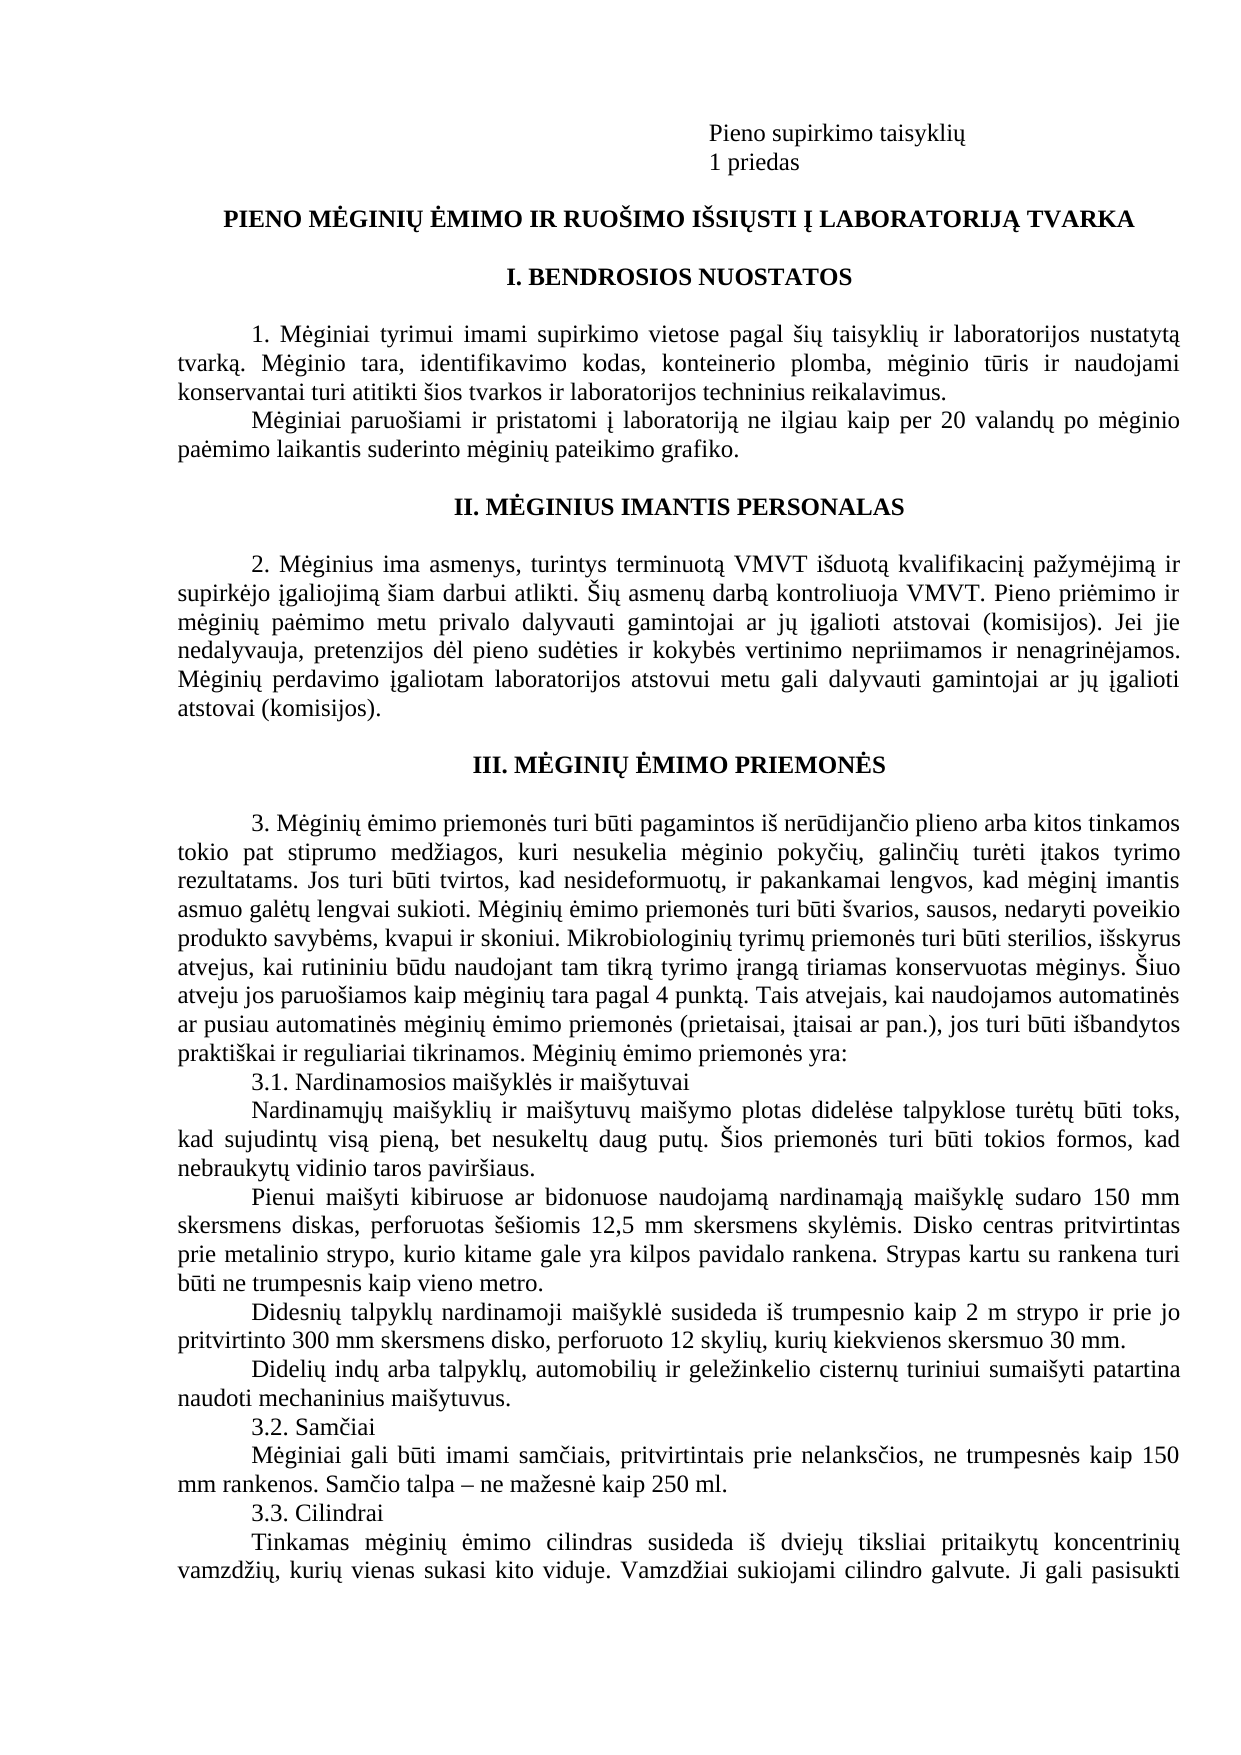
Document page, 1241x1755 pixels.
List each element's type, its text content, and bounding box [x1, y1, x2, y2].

text 1 priedas [177, 147, 1181, 176]
text Pienui maišyti kibiruose ar bidonuose naudojamą nardinamąją maišyklę sudaro 150 mm skersmens diskas, perforuotas šešiomis 12,5 mm skersmens skylėmis. Disko centras pritvirtintas prie metalinio strypo, kurio kitame gale yra kilpos pavidalo rankena. Strypas kartu su rankena turi būti ne trumpesnis kaip vieno metro. [177, 1182, 1181, 1297]
text Tinkamas mėginių ėmimo cilindras susideda iš dviejų tiksliai pritaikytų koncentrinių vamzdžių, kurių vienas sukasi kito viduje. Vamzdžiai sukiojami cilindro galvute. Ji gali pasisukti [177, 1527, 1181, 1584]
text I. BENDROSIOS NUOSTATOS [177, 262, 1181, 291]
text 1. Mėginiai tyrimui imami supirkimo vietose pagal šių taisyklių ir laboratorijos nustatytą tvarką. Mėginio tara, identifikavimo kodas, konteinerio plomba, mėginio tūris ir naudojami konservantai turi atitikti šios tvarkos ir laboratorijos techninius reikalavimus. [177, 319, 1181, 406]
text 3.1. Nardinamosios maišyklės ir maišytuvai [177, 1067, 1181, 1096]
text Didesnių talpyklų nardinamoji maišyklė susideda iš trumpesnio kaip 2 m strypo ir prie jo pritvirtinto 300 mm skersmens disko, perforuoto 12 skylių, kurių kiekvienos skersmuo 30 mm. [177, 1297, 1181, 1354]
text Mėginiai paruošiami ir pristatomi į laboratoriją ne ilgiau kaip per 20 valandų po mėginio paėmimo laikantis suderinto mėginių pateikimo grafiko. [177, 406, 1181, 463]
text 3. Mėginių ėmimo priemonės turi būti pagamintos iš nerūdijančio plieno arba kitos tinkamos tokio pat stiprumo medžiagos, kuri nesukelia mėginio pokyčių, galinčių turėti įtakos tyrimo rezultatams. Jos turi būti tvirtos, kad nesideformuotų, ir pakankamai lengvos, kad mėginį imantis asmuo galėtų lengvai sukioti. Mėginių ėmimo priemonės turi būti švarios, sausos, nedaryti poveikio produkto savybėms, kvapui ir skoniui. Mikrobiologinių tyrimų priemonės turi būti sterilios, išskyrus atvejus, kai rutininiu būdu naudojant tam tikrą tyrimo įrangą tiriamas konservuotas mėginys. Šiuo atveju jos paruošiamos kaip mėginių tara pagal 4 punktą. Tais atvejais, kai naudojamos automatinės ar pusiau automatinės mėginių ėmimo priemonės (prietaisai, įtaisai ar pan.), jos turi būti išbandytos praktiškai ir reguliariai tikrinamos. Mėginių ėmimo priemonės yra: [177, 808, 1181, 1067]
text Didelių indų arba talpyklų, automobilių ir geležinkelio cisternų turiniui sumaišyti patartina naudoti mechaninius maišytuvus. [177, 1354, 1181, 1412]
text 2. Mėginius ima asmenys, turintys terminuotą VMVT išduotą kvalifikacinį pažymėjimą ir supirkėjo įgaliojimą šiam darbui atlikti. Šių asmenų darbą kontroliuoja VMVT. Pieno priėmimo ir mėginių paėmimo metu privalo dalyvauti gamintojai ar jų įgalioti atstovai (komisijos). Jei jie nedalyvauja, pretenzijos dėl pieno sudėties ir kokybės vertinimo nepriimamos ir nenagrinėjamos. Mėginių perdavimo įgaliotam laboratorijos atstovui metu gali dalyvauti gamintojai ar jų įgalioti atstovai (komisijos). [177, 549, 1181, 722]
text Mėginiai gali būti imami samčiais, pritvirtintais prie nelanksčios, ne trumpesnės kaip 150 mm rankenos. Samčio talpa – ne mažesnė kaip 250 ml. [177, 1441, 1181, 1498]
text 3.3. Cilindrai [177, 1498, 1181, 1527]
text Nardinamųjų maišyklių ir maišytuvų maišymo plotas didelėse talpyklose turėtų būti toks, kad sujudintų visą pieną, bet nesukeltų daug putų. Šios priemonės turi būti tokios formos, kad nebraukytų vidinio taros paviršiaus. [177, 1096, 1181, 1182]
text PIENO MĖGINIŲ ĖMIMO IR RUOŠIMO IŠSIŲSTI Į LABORATORIJĄ TVARKA [177, 204, 1181, 233]
text 3.2. Samčiai [177, 1412, 1181, 1441]
text II. MĖGINIUS IMANTIS PERSONALAS [177, 492, 1181, 521]
text Pieno supirkimo taisyklių [709, 118, 1181, 147]
text III. MĖGINIŲ ĖMIMO PRIEMONĖS [177, 751, 1181, 779]
